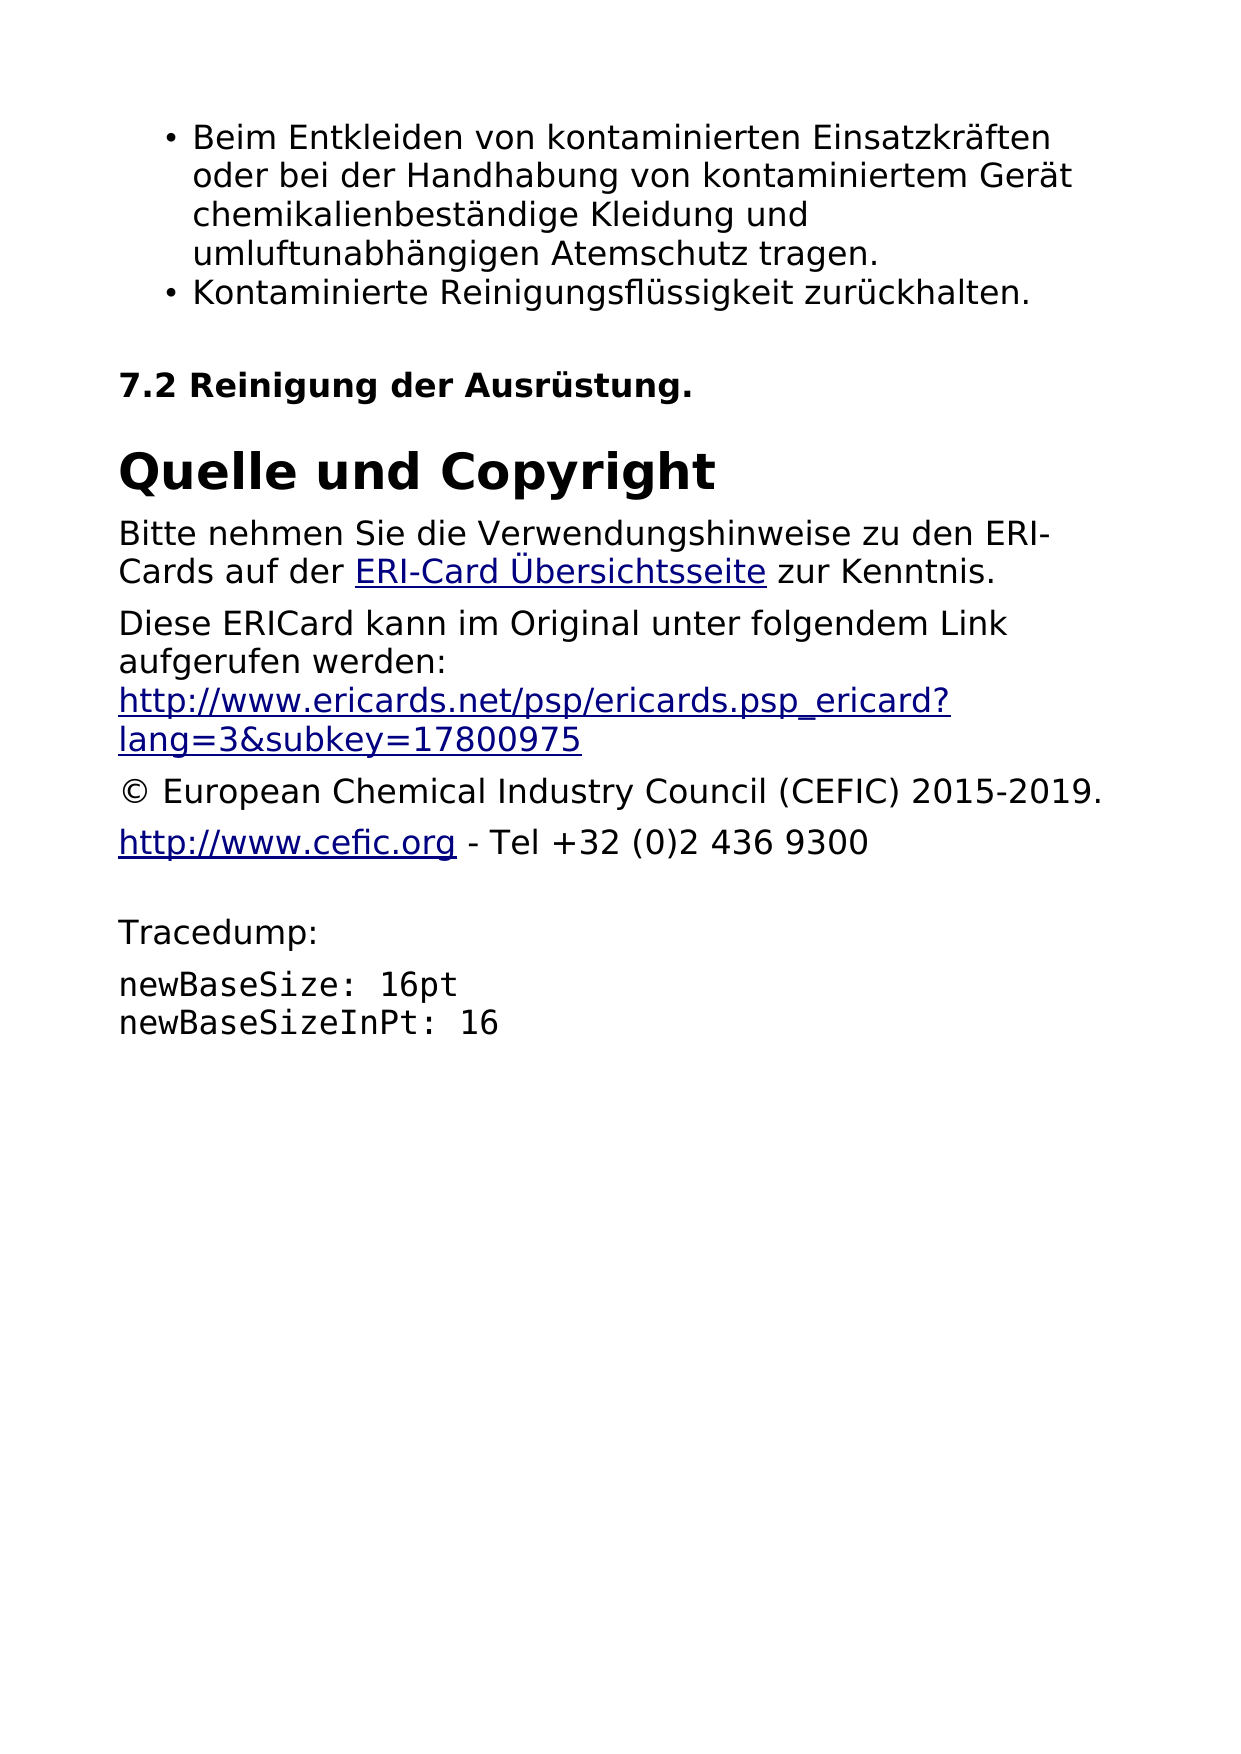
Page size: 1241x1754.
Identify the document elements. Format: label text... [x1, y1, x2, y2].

text © European Chemical Industry Council (CEFIC) 2015-2019. [118, 772, 1122, 811]
text Bitte nehmen Sie die Verwendungshinweise zu den ERI-Cards auf der ERI-Card Übersichtsseite zur Kenntnis. [118, 514, 1122, 592]
subtitle Quelle und Copyright [118, 443, 1122, 501]
list Kontaminierte Reinigungsflüssigkeit zurückhalten. [177, 273, 1122, 312]
text newBaseSize: 16pt newBaseSizeInPt: 16 [118, 965, 1122, 1043]
text Tracedump: [118, 875, 1122, 952]
text Diese ERICard kann im Original unter folgendem Link aufgerufen werden: http://www.ericards.net/psp/ericards.psp_ericard?lang=3&subkey=17800975 [118, 604, 1122, 759]
text http://www.cefic.org - Tel +32 (0)2 436 9300 [118, 823, 1122, 862]
subtitle 7.2 Reinigung der Ausrüstung. [118, 367, 1122, 406]
list Beim Entkleiden von kontaminierten Einsatzkräften oder bei der Handhabung von kontaminiertem Gerät chemikalienbeständige Kleidung und umluftunabhängigen Atemschutz tragen. [177, 118, 1122, 273]
